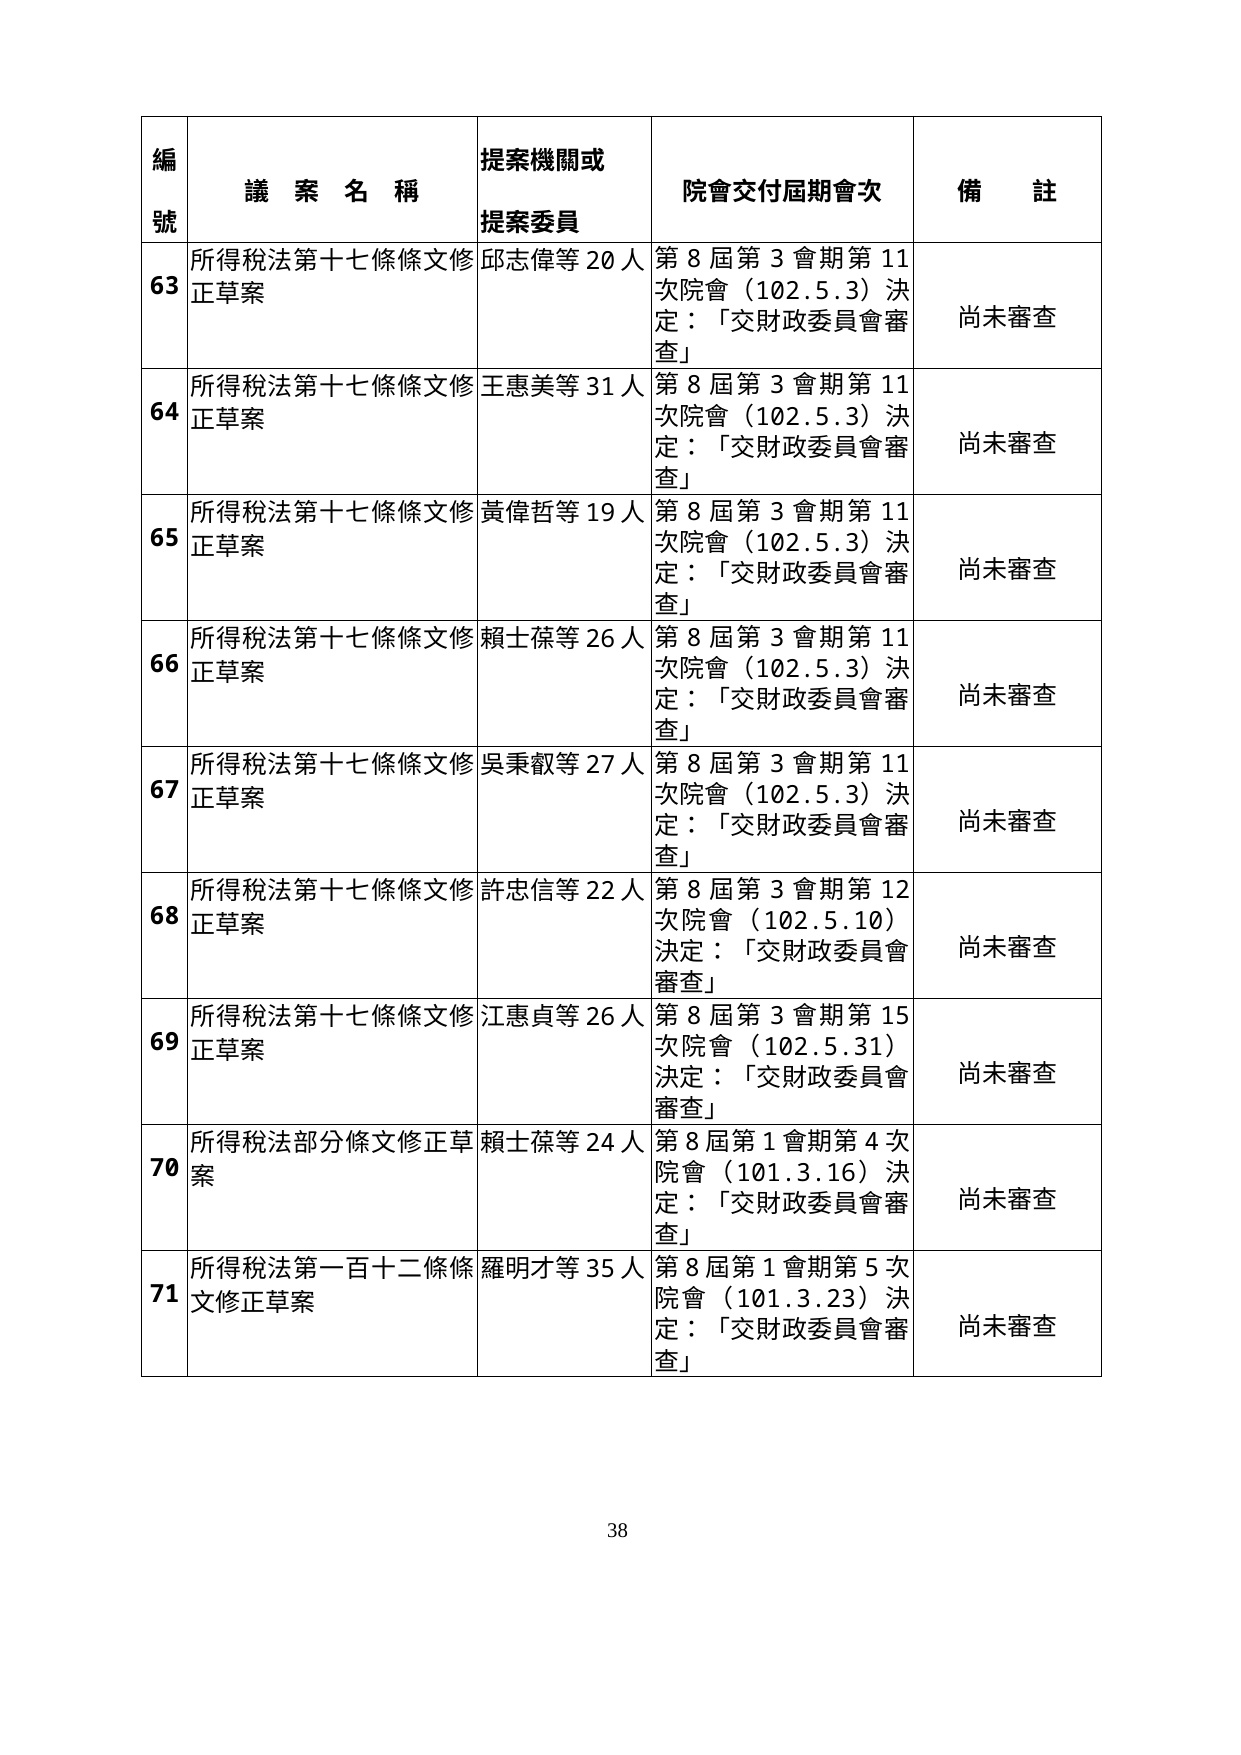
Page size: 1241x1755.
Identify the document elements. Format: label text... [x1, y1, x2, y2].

table_cell 羅明才等35人 [478, 1251, 651, 1376]
table_header 院會交付屆期會次 [652, 117, 913, 242]
table_cell 第8屆第3會期第15次院會（102.5.31）決定：「交財政委員會審查」 [652, 999, 913, 1124]
table_cell 第8屆第1會期第4次院會（101.3.16）決定：「交財政委員會審查」 [652, 1125, 913, 1250]
table_cell 所得稅法第十七條條文修正草案 [188, 369, 477, 494]
table_cell 第8屆第3會期第11次院會（102.5.3）決定：「交財政委員會審查」 [652, 621, 913, 746]
table_cell 尚未審查 [914, 243, 1101, 368]
table_cell 70 [142, 1125, 187, 1250]
table_cell 所得稅法部分條文修正草案 [188, 1125, 477, 1250]
table_cell 65 [142, 495, 187, 620]
table_cell 王惠美等31人 [478, 369, 651, 494]
table_cell 第8屆第3會期第12次院會（102.5.10）決定：「交財政委員會審查」 [652, 873, 913, 998]
table_cell 所得稅法第十七條條文修正草案 [188, 873, 477, 998]
table_cell 賴士葆等24人 [478, 1125, 651, 1250]
table_cell 江惠貞等26人 [478, 999, 651, 1124]
table_cell 所得稅法第十七條條文修正草案 [188, 747, 477, 872]
table_cell 第8屆第3會期第11次院會（102.5.3）決定：「交財政委員會審查」 [652, 747, 913, 872]
table_cell 吳秉叡等27人 [478, 747, 651, 872]
table_header 備 註 [914, 117, 1101, 242]
table_cell 68 [142, 873, 187, 998]
table_cell 許忠信等22人 [478, 873, 651, 998]
table_cell 第8屆第3會期第11次院會（102.5.3）決定：「交財政委員會審查」 [652, 369, 913, 494]
table_cell 賴士葆等26人 [478, 621, 651, 746]
table_header 編號 [142, 117, 187, 242]
table_cell 黃偉哲等19人 [478, 495, 651, 620]
table_cell 第8屆第3會期第11次院會（102.5.3）決定：「交財政委員會審查」 [652, 495, 913, 620]
table_cell 71 [142, 1251, 187, 1376]
table_cell 66 [142, 621, 187, 746]
table_cell 尚未審查 [914, 1125, 1101, 1250]
table_cell 所得稅法第十七條條文修正草案 [188, 243, 477, 368]
table_cell 尚未審查 [914, 1251, 1101, 1376]
table_cell 所得稅法第十七條條文修正草案 [188, 495, 477, 620]
table_cell 所得稅法第十七條條文修正草案 [188, 999, 477, 1124]
table_cell 69 [142, 999, 187, 1124]
table_cell 尚未審查 [914, 999, 1101, 1124]
table_cell 尚未審查 [914, 495, 1101, 620]
table_cell 尚未審查 [914, 747, 1101, 872]
table_header 提案機關或 提案委員 [478, 117, 651, 242]
table_cell 63 [142, 243, 187, 368]
table_cell 所得稅法第十七條條文修正草案 [188, 621, 477, 746]
table_cell 邱志偉等20人 [478, 243, 651, 368]
table_cell 64 [142, 369, 187, 494]
table_cell 第8屆第1會期第5次院會（101.3.23）決定：「交財政委員會審查」 [652, 1251, 913, 1376]
table_cell 尚未審查 [914, 873, 1101, 998]
table_cell 67 [142, 747, 187, 872]
table_cell 尚未審查 [914, 621, 1101, 746]
table_cell 第8屆第3會期第11次院會（102.5.3）決定：「交財政委員會審查」 [652, 243, 913, 368]
table_cell 尚未審查 [914, 369, 1101, 494]
table_header 議 案 名 稱 [188, 117, 477, 242]
table_cell 所得稅法第一百十二條條文修正草案 [188, 1251, 477, 1376]
